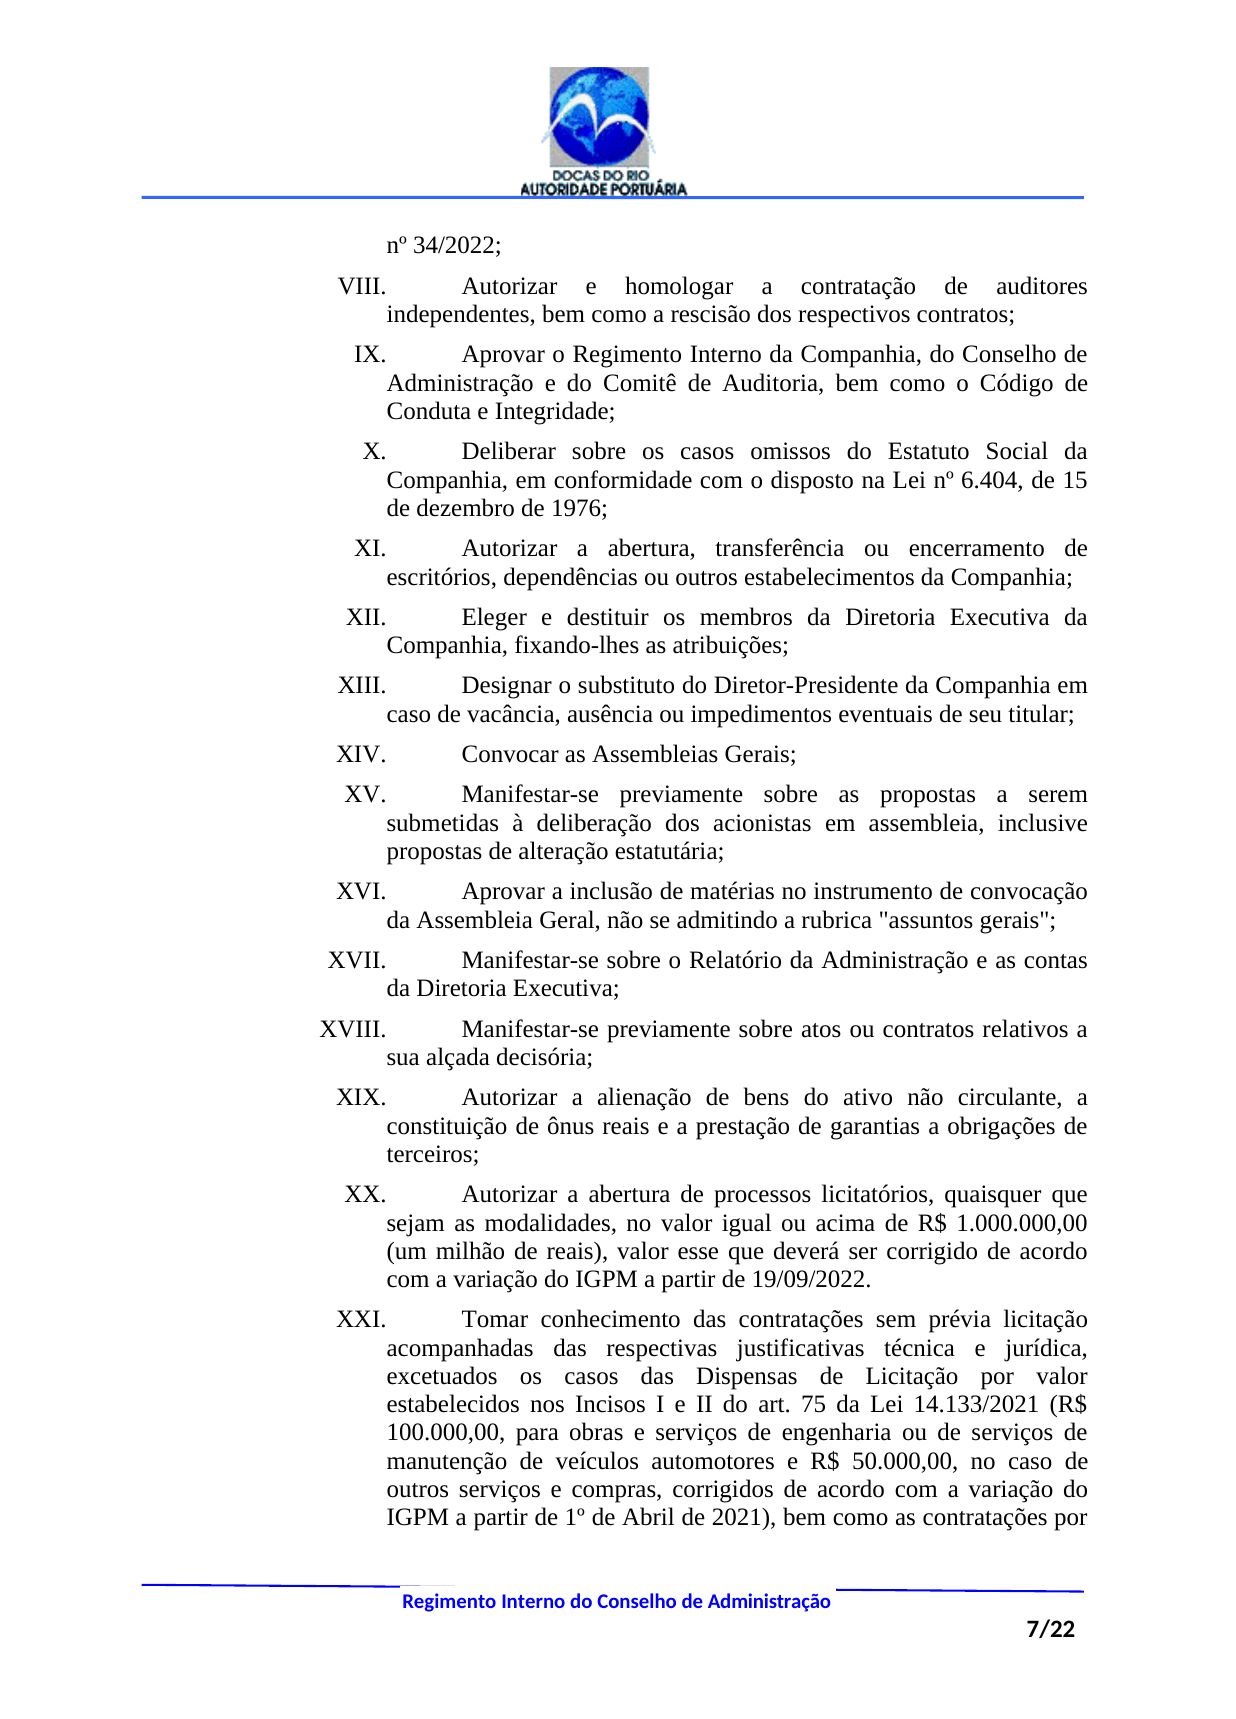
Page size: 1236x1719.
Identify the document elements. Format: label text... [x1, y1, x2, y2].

list Autorizar e homologar a contratação de auditores independentes, bem como a rescisão dos respectivos contratos; [386, 272, 1089, 328]
list Aprovar a inclusão de matérias no instrumento de convocação da Assembleia Geral, não se admitindo a rubrica "assuntos gerais"; [386, 877, 1089, 934]
list Designar o substituto do Diretor-Presidente da Companhia em caso de vacância, ausência ou impedimentos eventuais de seu titular; [386, 671, 1089, 728]
list Manifestar-se sobre o Relatório da Administração e as contas da Diretoria Executiva; [386, 946, 1089, 1002]
list Autorizar a abertura, transferência ou encerramento de escritórios, dependências ou outros estabelecimentos da Companhia; [386, 534, 1089, 590]
list Tomar conhecimento das contratações sem prévia licitação acompanhadas das respectivas justificativas técnica e jurídica, excetuados os casos das Dispensas de Licitação por valor estabelecidos nos Incisos I e II do art. 75 da Lei 14.133/2021 (R$ 100.000,00, para obras e serviços de engenharia ou de serviços de manutenção de veículos automotores e R$ 50.000,00, no caso de outros serviços e compras, corrigidos de acordo com a variação do IGPM a partir de 1º de Abril de 2021), bem como as contratações por [386, 1305, 1089, 1531]
list Manifestar-se previamente sobre atos ou contratos relativos a sua alçada decisória; [386, 1014, 1089, 1071]
list Deliberar sobre os casos omissos do Estatuto Social da Companhia, em conformidade com o disposto na Lei nº 6.404, de 15 de dezembro de 1976; [386, 437, 1089, 522]
list Eleger e destituir os membros da Diretoria Executiva da Companhia, fixando-lhes as atribuições; [386, 603, 1089, 659]
list Autorizar a alienação de bens do ativo não circulante, a constituição de ônus reais e a prestação de garantias a obrigações de terceiros; [386, 1083, 1089, 1168]
list Convocar as Assembleias Gerais; [386, 740, 1089, 768]
list Autorizar a abertura de processos licitatórios, quaisquer que sejam as modalidades, no valor igual ou acima de R$ 1.000.000,00 (um milhão de reais), valor esse que deverá ser corrigido de acordo com a variação do IGPM a partir de 19/09/2022. [386, 1180, 1089, 1293]
list Manifestar-se previamente sobre as propostas a serem submetidas à deliberação dos acionistas em assembleia, inclusive propostas de alteração estatutária; [386, 780, 1089, 865]
list nº 34/2022; [386, 231, 1089, 259]
list Aprovar o Regimento Interno da Companhia, do Conselho de Administração e do Comitê de Auditoria, bem como o Código de Conduta e Integridade; [386, 340, 1089, 425]
